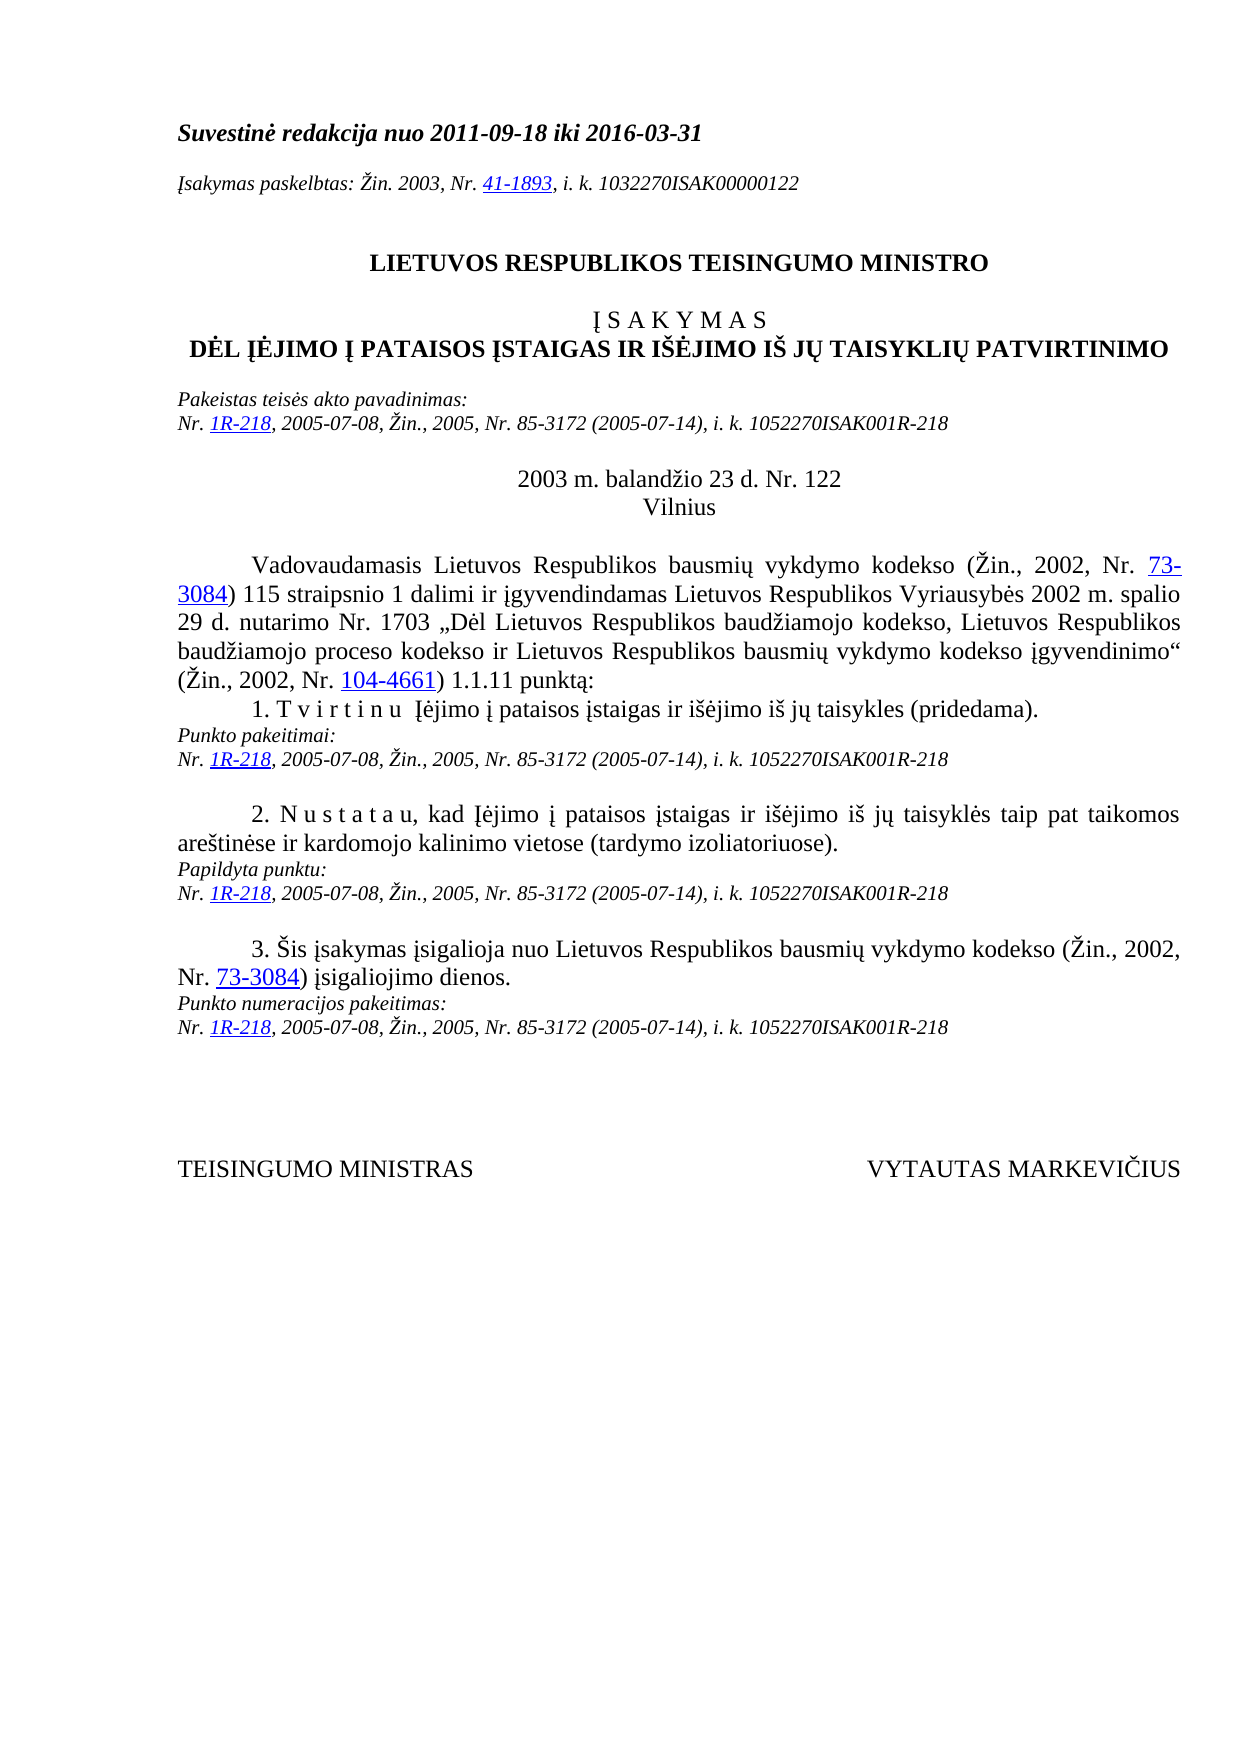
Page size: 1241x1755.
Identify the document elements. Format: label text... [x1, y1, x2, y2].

text Nr. 1R-218, 2005-07-08, Žin., 2005, Nr. 85-3172 (2005-07-14), i. k. 1052270ISAK001R-218 [177, 411, 1181, 435]
text Punkto numeracijos pakeitimas: [177, 991, 1181, 1015]
text Nr. 1R-218, 2005-07-08, Žin., 2005, Nr. 85-3172 (2005-07-14), i. k. 1052270ISAK001R-218 [177, 1015, 1181, 1039]
text Nr. 1R-218, 2005-07-08, Žin., 2005, Nr. 85-3172 (2005-07-14), i. k. 1052270ISAK001R-218 [177, 881, 1181, 905]
text Pakeistas teisės akto pavadinimas: [177, 387, 1181, 411]
text Vadovaudamasis Lietuvos Respublikos bausmių vykdymo kodekso (Žin., 2002, Nr. 73-3084) 115 straipsnio 1 dalimi ir įgyvendindamas Lietuvos Respublikos Vyriausybės 2002 m. spalio 29 d. nutarimo Nr. 1703 „Dėl Lietuvos Respublikos baudžiamojo kodekso, Lietuvos Respublikos baudžiamojo proceso kodekso ir Lietuvos Respublikos bausmių vykdymo kodekso įgyvendinimo“ (Žin., 2002, Nr. 104-4661) 1.1.11 punktą: [177, 550, 1181, 694]
text 1. Tvirtinu Įėjimo į pataisos įstaigas ir išėjimo iš jų taisykles (pridedama). [177, 694, 1181, 722]
text Nr. 1R-218, 2005-07-08, Žin., 2005, Nr. 85-3172 (2005-07-14), i. k. 1052270ISAK001R-218 [177, 747, 1181, 771]
text Suvestinė redakcija nuo 2011-09-18 iki 2016-03-31 [177, 118, 1181, 147]
text 3. Šis įsakymas įsigalioja nuo Lietuvos Respublikos bausmių vykdymo kodekso (Žin., 2002, Nr. 73-3084) įsigaliojimo dienos. [177, 934, 1181, 991]
text LIETUVOS RESPUBLIKOS TEISINGUMO MINISTRO [177, 248, 1181, 277]
text Į S A K Y M A S [177, 305, 1181, 334]
text 2. Nustatau, kad Įėjimo į pataisos įstaigas ir išėjimo iš jų taisyklės taip pat taikomos areštinėse ir kardomojo kalinimo vietose (tardymo izoliatoriuose). [177, 799, 1181, 857]
text Papildyta punktu: [177, 857, 1181, 881]
text DĖL ĮĖJIMO Į PATAISOS ĮSTAIGAS IR IŠĖJIMO IŠ JŲ TAISYKLIŲ PATVIRTINIMO [177, 334, 1181, 363]
text Įsakymas paskelbtas: Žin. 2003, Nr. 41-1893, i. k. 1032270ISAK00000122 [177, 171, 1181, 195]
text 2003 m. balandžio 23 d. Nr. 122 [177, 464, 1181, 492]
text Punkto pakeitimai: [177, 722, 1181, 747]
text TEISINGUMO MINISTRAS VYTAUTAS MARKEVIČIUS [177, 1154, 1181, 1183]
text Vilnius [177, 492, 1181, 521]
